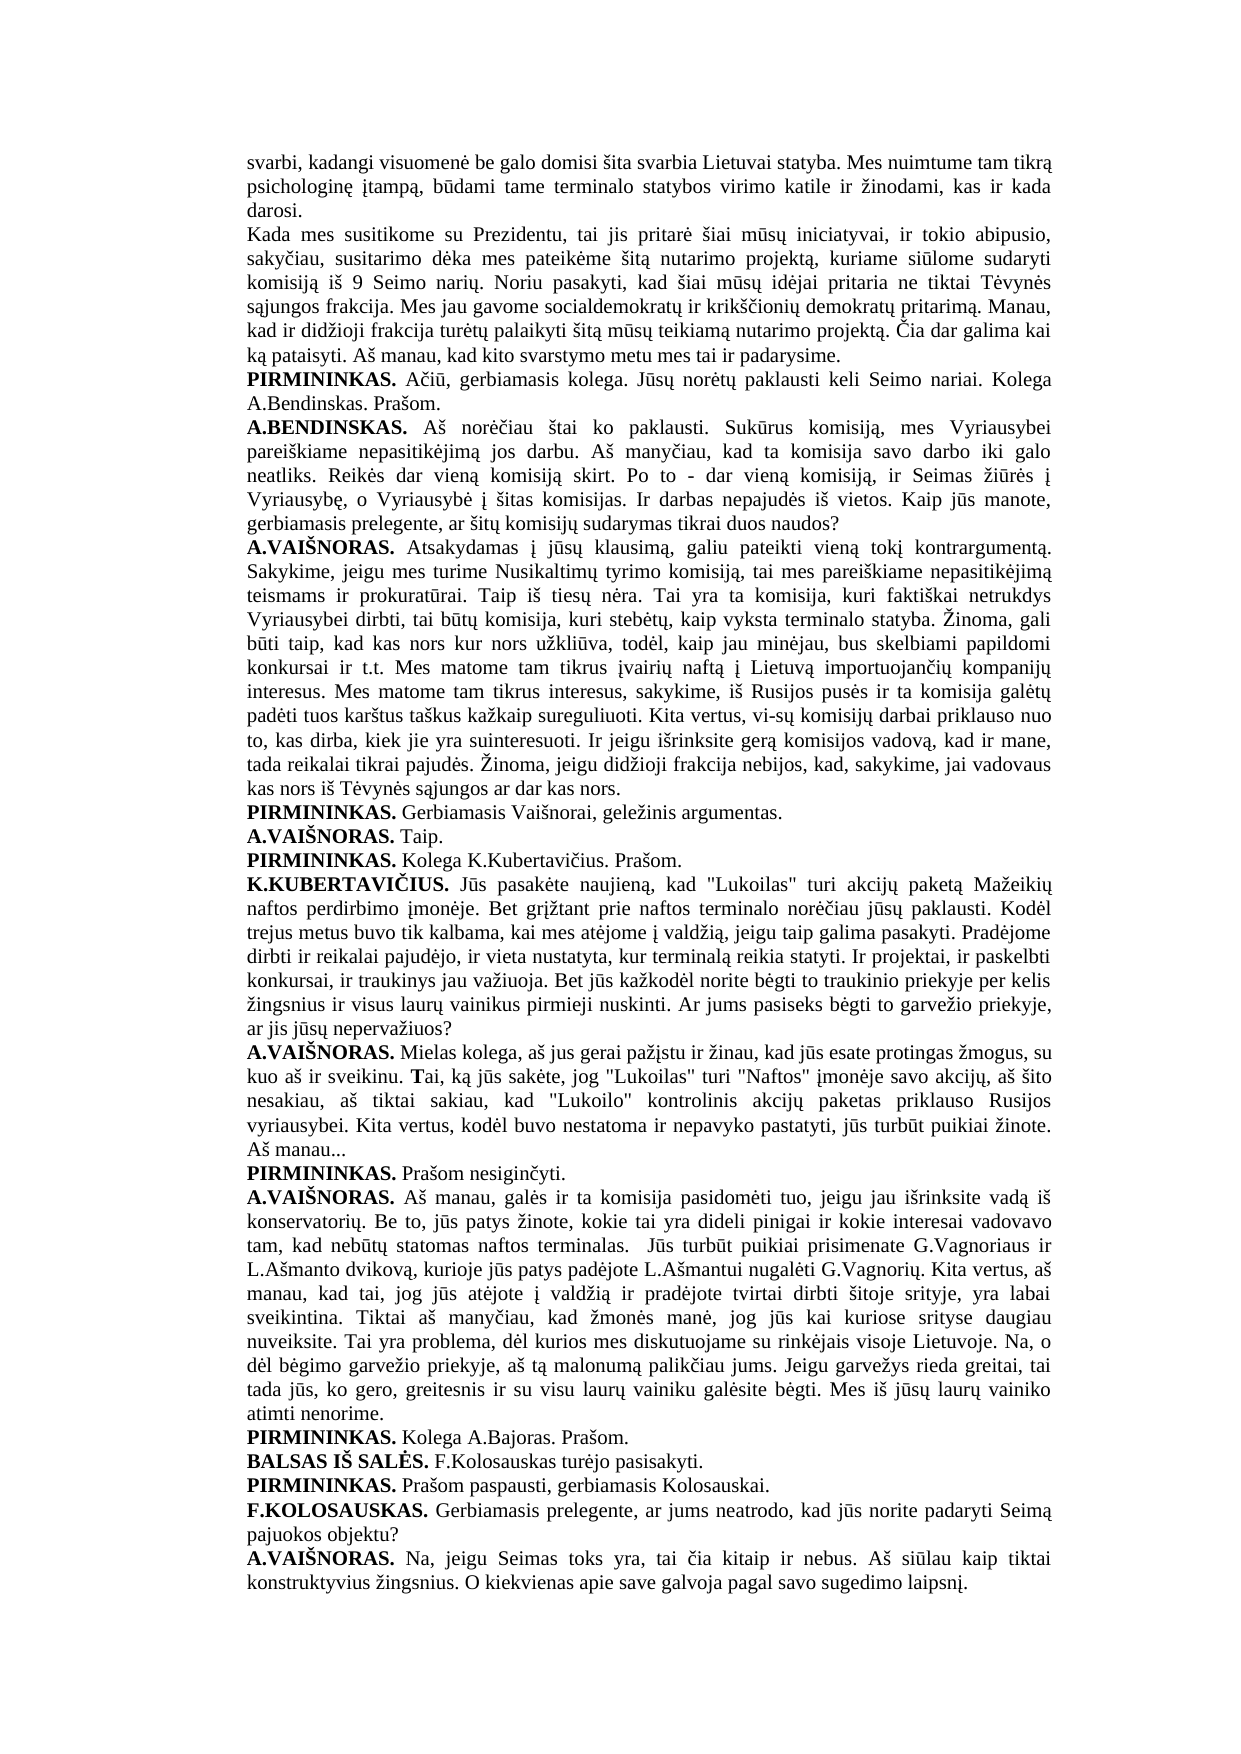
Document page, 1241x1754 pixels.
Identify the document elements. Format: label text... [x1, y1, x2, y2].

text PIRMININKAS. Prašom paspausti, gerbiamasis Kolosauskai. [247, 1473, 1053, 1497]
text PIRMININKAS. Kolega K.Kubertavičius. Prašom. [247, 848, 1053, 872]
text A.VAIŠNORAS. Aš manau, galės ir ta komisija pasidomėti tuo, jeigu jau išrinksite vadą iš konservatorių. Be to, jūs patys žinote, kokie tai yra dideli pinigai ir kokie interesai vadovavo tam, kad nebūtų statomas naftos terminalas. Jūs turbūt puikiai prisimenate G.Vagnoriaus ir L.Ašmanto dvikovą, kurioje jūs patys padėjote L.Ašmantui nugalėti G.Vagnorių. Kita vertus, aš manau, kad tai, jog jūs atėjote į valdžią ir pradėjote tvirtai dirbti šitoje srityje, yra labai sveikintina. Tiktai aš manyčiau, kad žmonės manė, jog jūs kai kuriose srityse daugiau nuveiksite. Tai yra problema, dėl kurios mes diskutuojame su rinkėjais visoje Lietuvoje. Na, o dėl bėgimo garvežio priekyje, aš tą malonumą palikčiau jums. Jeigu garvežys rieda greitai, tai tada jūs, ko gero, greitesnis ir su visu laurų vainiku galėsite bėgti. Mes iš jūsų laurų vainiko atimti nenorime. [247, 1185, 1053, 1425]
text PIRMININKAS. Kolega A.Bajoras. Prašom. [247, 1425, 1053, 1449]
text BALSAS IŠ SALĖS. F.Kolosauskas turėjo pasisakyti. [247, 1449, 1053, 1473]
text A.VAIŠNORAS. Atsakydamas į jūsų klausimą, galiu pateikti vieną tokį kontrargumentą. Sakykime, jeigu mes turime Nusikaltimų tyrimo komisiją, tai mes pareiškiame nepasitikėjimą teismams ir prokuratūrai. Taip iš tiesų nėra. Tai yra ta komisija, kuri faktiškai netrukdys Vyriausybei dirbti, tai būtų komisija, kuri stebėtų, kaip vyksta terminalo statyba. Žinoma, gali būti taip, kad kas nors kur nors užkliūva, todėl, kaip jau minėjau, bus skelbiami papildomi konkursai ir t.t. Mes matome tam tikrus įvairių naftą į Lietuvą importuojančių kompanijų interesus. Mes matome tam tikrus interesus, sakykime, iš Rusijos pusės ir ta komisija galėtų padėti tuos karštus taškus kažkaip sureguliuoti. Kita vertus, vi-sų komisijų darbai priklauso nuo to, kas dirba, kiek jie yra suinteresuoti. Ir jeigu išrinksite gerą komisijos vadovą, kad ir mane, tada reikalai tikrai pajudės. Žinoma, jeigu didžioji frakcija nebijos, kad, sakykime, jai vadovaus kas nors iš Tėvynės sąjungos ar dar kas nors. [247, 535, 1053, 800]
text Kada mes susitikome su Prezidentu, tai jis pritarė šiai mūsų iniciatyvai, ir tokio abipusio, sakyčiau, susitarimo dėka mes pateikėme šitą nutarimo projektą, kuriame siūlome sudaryti komisiją iš 9 Seimo narių. Noriu pasakyti, kad šiai mūsų idėjai pritaria ne tiktai Tėvynės sąjungos frakcija. Mes jau gavome socialdemokratų ir krikščionių demokratų pritarimą. Manau, kad ir didžioji frakcija turėtų palaikyti šitą mūsų teikiamą nutarimo projektą. Čia dar galima kai ką pataisyti. Aš manau, kad kito svarstymo metu mes tai ir padarysime. [247, 222, 1053, 367]
text PIRMININKAS. Ačiū, gerbiamasis kolega. Jūsų norėtų paklausti keli Seimo nariai. Kolega A.Bendinskas. Prašom. [247, 367, 1053, 415]
text K.KUBERTAVIČIUS. Jūs pasakėte naujieną, kad "Lukoilas" turi akcijų paketą Mažeikių naftos perdirbimo įmonėje. Bet grįžtant prie naftos terminalo norėčiau jūsų paklausti. Kodėl trejus metus buvo tik kalbama, kai mes atėjome į valdžią, jeigu taip galima pasakyti. Pradėjome dirbti ir reikalai pajudėjo, ir vieta nustatyta, kur terminalą reikia statyti. Ir projektai, ir paskelbti konkursai, ir traukinys jau važiuoja. Bet jūs kažkodėl norite bėgti to traukinio priekyje per kelis žingsnius ir visus laurų vainikus pirmieji nuskinti. Ar jums pasiseks bėgti to garvežio priekyje, ar jis jūsų nepervažiuos? [247, 872, 1053, 1040]
text A.BENDINSKAS. Aš norėčiau štai ko paklausti. Sukūrus komisiją, mes Vyriausybei pareiškiame nepasitikėjimą jos darbu. Aš manyčiau, kad ta komisija savo darbo iki galo neatliks. Reikės dar vieną komisiją skirt. Po to - dar vieną komisiją, ir Seimas žiūrės į Vyriausybę, o Vyriausybė į šitas komisijas. Ir darbas nepajudės iš vietos. Kaip jūs manote, gerbiamasis prelegente, ar šitų komisijų sudarymas tikrai duos naudos? [247, 415, 1053, 535]
text F.KOLOSAUSKAS. Gerbiamasis prelegente, ar jums neatrodo, kad jūs norite padaryti Seimą pajuokos objektu? [247, 1497, 1053, 1546]
text svarbi, kadangi visuomenė be galo domisi šita svarbia Lietuvai statyba. Mes nuimtume tam tikrą psichologinę įtampą, būdami tame terminalo statybos virimo katile ir žinodami, kas ir kada darosi. [247, 150, 1053, 222]
text PIRMININKAS. Prašom nesiginčyti. [247, 1161, 1053, 1185]
text PIRMININKAS. Gerbiamasis Vaišnorai, geležinis argumentas. [247, 800, 1053, 824]
text A.VAIŠNORAS. Na, jeigu Seimas toks yra, tai čia kitaip ir nebus. Aš siūlau kaip tiktai konstruktyvius žingsnius. O kiekvienas apie save galvoja pagal savo sugedimo laipsnį. [247, 1546, 1053, 1594]
text A.VAIŠNORAS. Mielas kolega, aš jus gerai pažįstu ir žinau, kad jūs esate protingas žmogus, su kuo aš ir sveikinu. Tai, ką jūs sakėte, jog "Lukoilas" turi "Naftos" įmonėje savo akcijų, aš šito nesakiau, aš tiktai sakiau, kad "Lukoilo" kontrolinis akcijų paketas priklauso Rusijos vyriausybei. Kita vertus, kodėl buvo nestatoma ir nepavyko pastatyti, jūs turbūt puikiai žinote. Aš manau... [247, 1040, 1053, 1161]
text A.VAIŠNORAS. Taip. [247, 824, 1053, 848]
